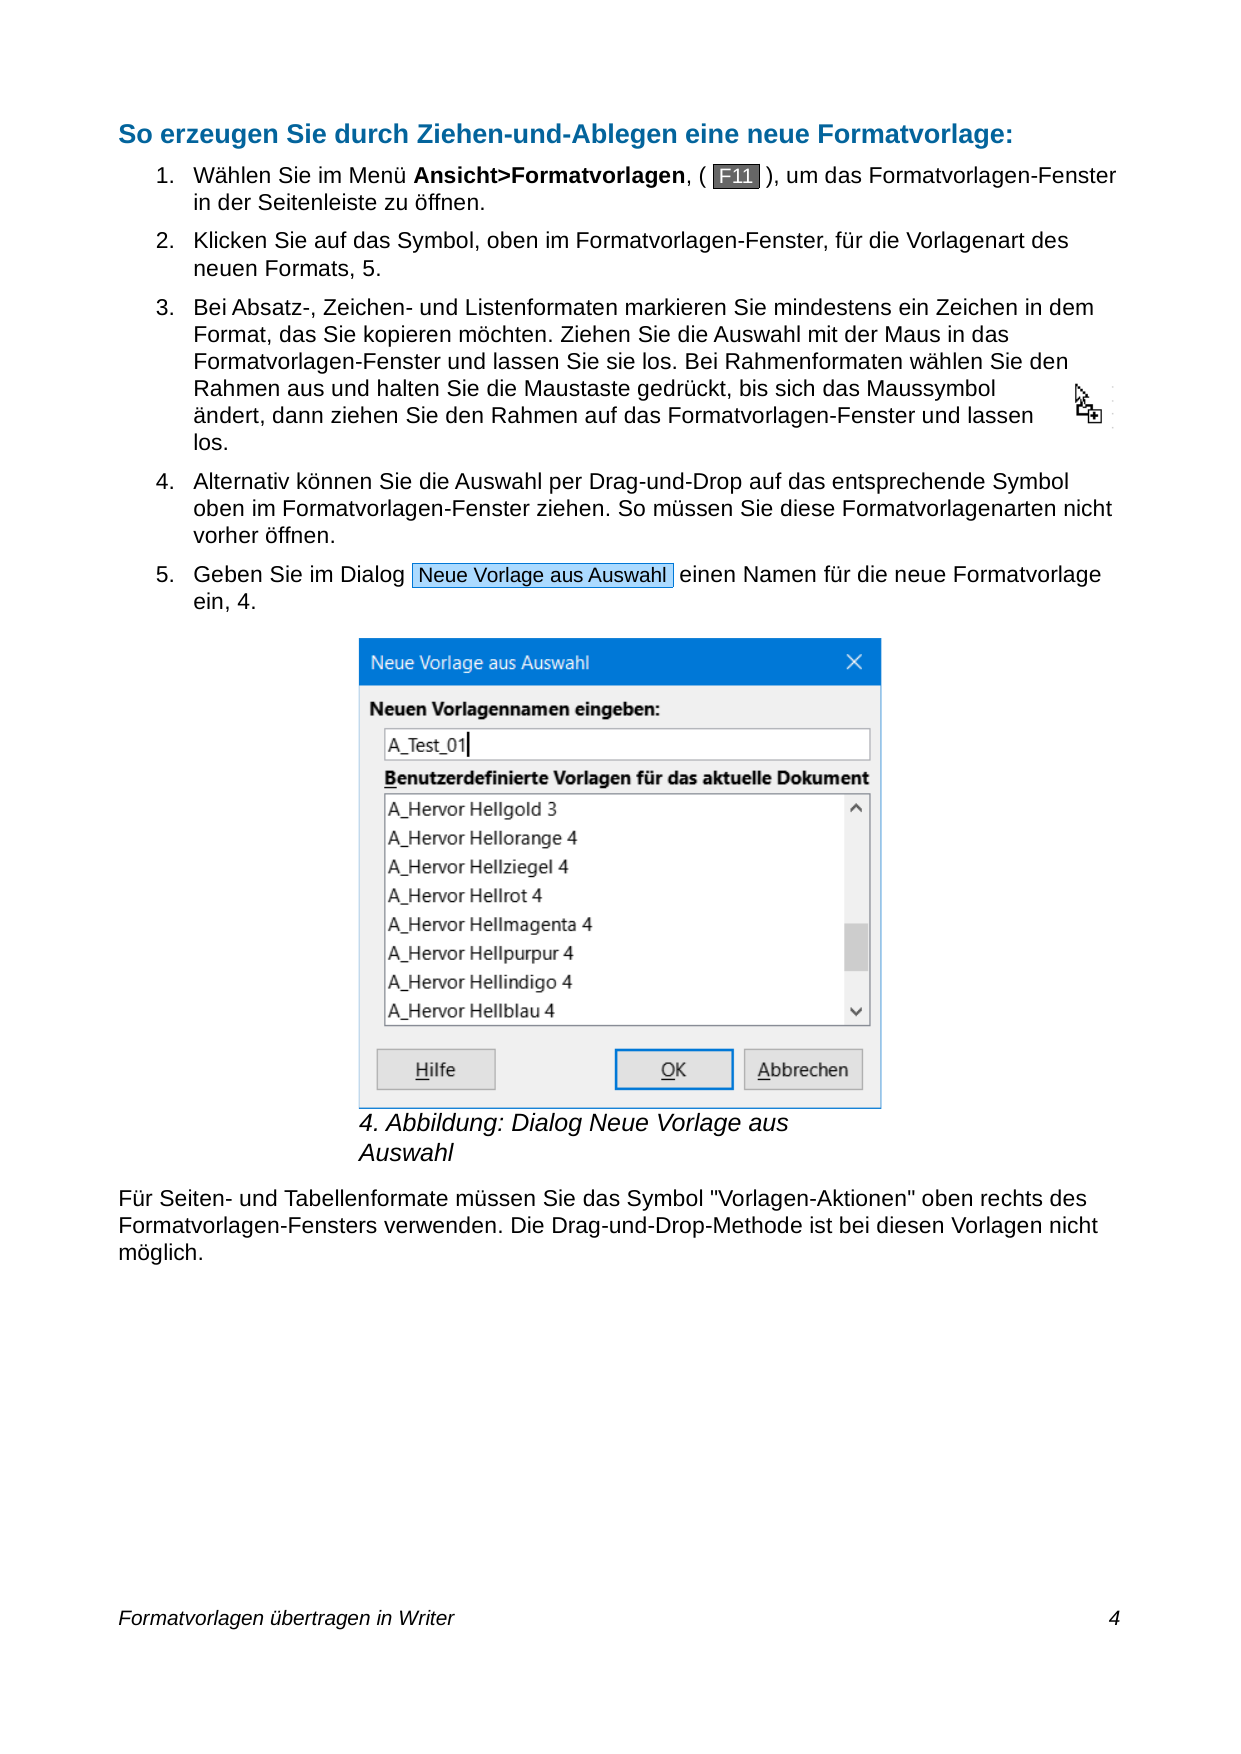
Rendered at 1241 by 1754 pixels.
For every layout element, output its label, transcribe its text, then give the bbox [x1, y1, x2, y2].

list Geben Sie im Dialog Neue Vorlage aus Auswahl einen Namen für die neue Formatvorlage ein, 4. Abbildung. [156, 560, 1122, 614]
picture [1060, 375, 1116, 431]
list Klicken Sie auf das Symbol, oben im Formatvorlagen-Fenster, für die Vorlagenart des neuen Formats, 5. Abbildung. [156, 227, 1122, 281]
text Für Seiten- und Tabellenformate müssen Sie das Symbol "Vorlagen-Aktionen" oben rechts des Formatvorlagen-Fensters verwenden. Die Drag-und-Drop-Methode ist bei diesen Vorlagen nicht möglich. [118, 626, 1122, 1265]
list Bei Absatz-, Zeichen- und Listenformaten markieren Sie mindestens ein Zeichen in dem Format, das Sie kopieren möchten. Ziehen Sie die Auswahl mit der Maus in das Formatvorlagen-Fenster und lassen Sie sie los. Bei Rahmenformaten wählen Sie den Rahmen aus und halten Sie die Maustaste gedrückt, bis sich das Maussymbol ändert, dann ziehen Sie den Rahmen auf das Formatvorlagen-Fenster und lassen los. [156, 293, 1122, 455]
list Wählen Sie im Menü Ansicht>Formatvorlagen, ( F11 ), um das Formatvorlagen-Fenster in der Seitenleiste zu öffnen. [156, 161, 1122, 215]
text 4. Abbildung: Dialog Neue Vorlage aus Auswahl [359, 1109, 881, 1166]
list Alternativ können Sie die Auswahl per Drag-und-Drop auf das entsprechende Symbol oben im Formatvorlagen-Fenster ziehen. So müssen Sie diese Formatvorlagenarten nicht vorher öffnen. [156, 467, 1122, 548]
picture [358, 638, 882, 1109]
subtitle So erzeugen Sie durch Ziehen-und-Ablegen eine neue Formatvorlage: [118, 118, 1122, 149]
